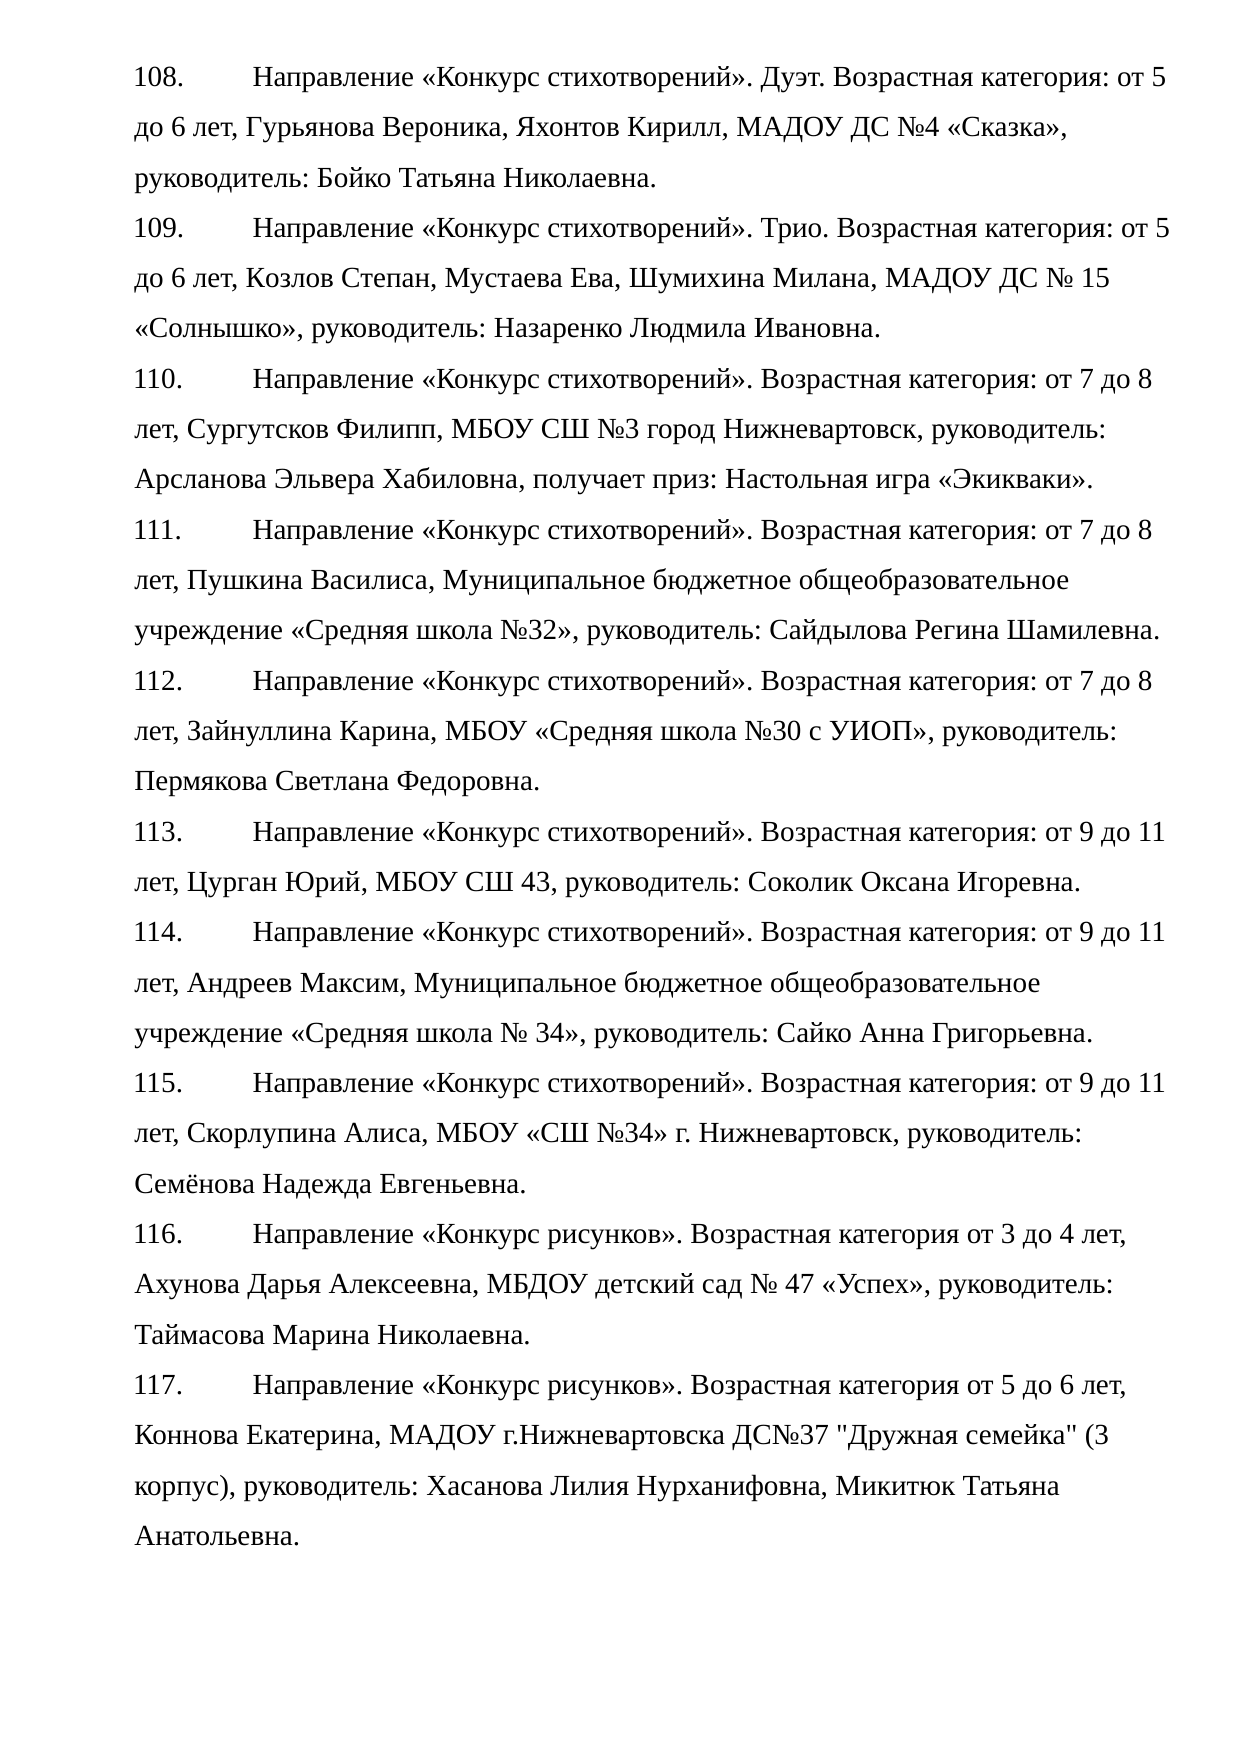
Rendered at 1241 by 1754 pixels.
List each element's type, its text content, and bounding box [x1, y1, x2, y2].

list Направление «Конкурс стихотворений». Дуэт. Возрастная категория: от 5 до 6 лет, Гурьянова Вероника, Яхонтов Кирилл, МАДОУ ДС №4 «Сказка», руководитель: Бойко Татьяна Николаевна. [133, 59, 1181, 193]
list Направление «Конкурс стихотворений». Возрастная категория: от 7 до 8 лет, Сургутсков Филипп, МБОУ СШ №3 город Нижневартовск, руководитель: Арсланова Эльвера Хабиловна, получает приз: Настольная игра «Экикваки». [133, 361, 1181, 495]
list Направление «Конкурс стихотворений». Возрастная категория: от 9 до 11 лет, Андреев Максим, Муниципальное бюджетное общеобразовательное учреждение «Средняя школа № 34», руководитель: Сайко Анна Григорьевна. [133, 914, 1181, 1048]
list Направление «Конкурс рисунков». Возрастная категория от 3 до 4 лет, Ахунова Дарья Алексеевна, МБДОУ детский сад № 47 «Успех», руководитель: Таймасова Марина Николаевна. [133, 1216, 1181, 1350]
list Направление «Конкурс рисунков». Возрастная категория от 5 до 6 лет, Коннова Екатерина, МАДОУ г.Нижневартовска ДС№37 "Дружная семейка" (3 корпус), руководитель: Хасанова Лилия Нурханифовна, Микитюк Татьяна Анатольевна. [133, 1367, 1181, 1552]
list Направление «Конкурс стихотворений». Возрастная категория: от 7 до 8 лет, Пушкина Василиса, Муниципальное бюджетное общеобразовательное учреждение «Средняя школа №32», руководитель: Сайдылова Регина Шамилевна. [133, 512, 1181, 646]
list Направление «Конкурс стихотворений». Трио. Возрастная категория: от 5 до 6 лет, Козлов Степан, Мустаева Ева, Шумихина Милана, МАДОУ ДС № 15 «Солнышко», руководитель: Назаренко Людмила Ивановна. [133, 210, 1181, 344]
list Направление «Конкурс стихотворений». Возрастная категория: от 9 до 11 лет, Скорлупина Алиса, МБОУ «СШ №34» г. Нижневартовск, руководитель: Семёнова Надежда Евгеньевна. [133, 1065, 1181, 1199]
list Направление «Конкурс стихотворений». Возрастная категория: от 7 до 8 лет, Зайнуллина Карина, МБОУ «Средняя школа №30 с УИОП», руководитель: Пермякова Светлана Федоровна. [133, 663, 1181, 797]
list Направление «Конкурс стихотворений». Возрастная категория: от 9 до 11 лет, Цурган Юрий, МБОУ СШ 43, руководитель: Соколик Оксана Игоревна. [133, 814, 1181, 898]
